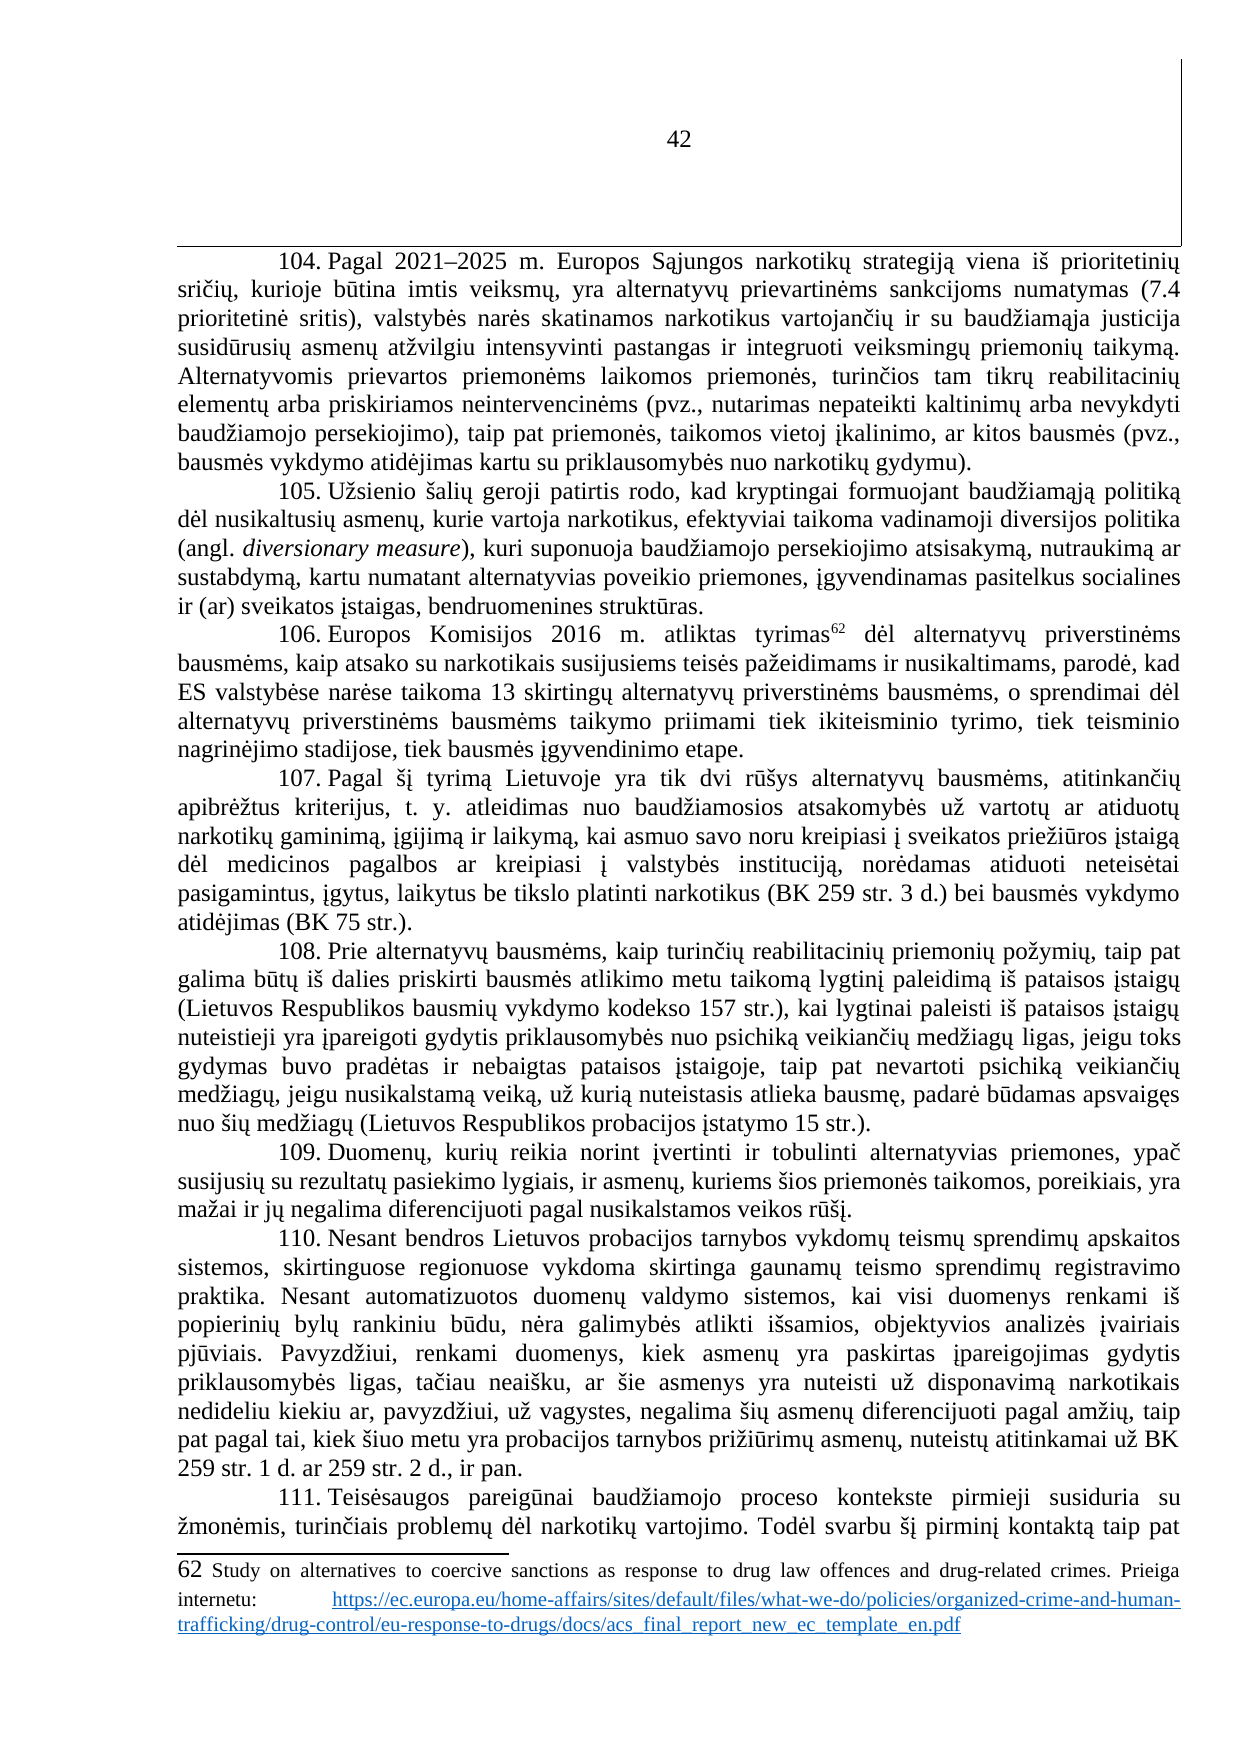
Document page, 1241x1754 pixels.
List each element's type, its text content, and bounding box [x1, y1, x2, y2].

text 111. Teisėsaugos pareigūnai baudžiamojo proceso kontekste pirmieji susiduria su žmonėmis, turinčiais problemų dėl narkotikų vartojimo. Todėl svarbu šį pirminį kontaktą taip pat [177, 1482, 1181, 1539]
text 109. Duomenų, kurių reikia norint įvertinti ir tobulinti alternatyvias priemones, ypač susijusių su rezultatų pasiekimo lygiais, ir asmenų, kuriems šios priemonės taikomos, poreikiais, yra mažai ir jų negalima diferencijuoti pagal nusikalstamos veikos rūšį. [177, 1137, 1181, 1223]
text 110. Nesant bendros Lietuvos probacijos tarnybos vykdomų teismų sprendimų apskaitos sistemos, skirtinguose regionuose vykdoma skirtinga gaunamų teismo sprendimų registravimo praktika. Nesant automatizuotos duomenų valdymo sistemos, kai visi duomenys renkami iš popierinių bylų rankiniu būdu, nėra galimybės atlikti išsamios, objektyvios analizės įvairiais pjūviais. Pavyzdžiui, renkami duomenys, kiek asmenų yra paskirtas įpareigojimas gydytis priklausomybės ligas, tačiau neaišku, ar šie asmenys yra nuteisti už disponavimą narkotikais nedideliu kiekiu ar, pavyzdžiui, už vagystes, negalima šių asmenų diferencijuoti pagal amžių, taip pat pagal tai, kiek šiuo metu yra probacijos tarnybos prižiūrimų asmenų, nuteistų atitinkamai už BK 259 str. 1 d. ar 259 str. 2 d., ir pan. [177, 1223, 1181, 1482]
text 107. Pagal šį tyrimą Lietuvoje yra tik dvi rūšys alternatyvų bausmėms, atitinkančių apibrėžtus kriterijus, t. y. atleidimas nuo baudžiamosios atsakomybės už vartotų ar atiduotų narkotikų gaminimą, įgijimą ir laikymą, kai asmuo savo noru kreipiasi į sveikatos priežiūros įstaigą dėl medicinos pagalbos ar kreipiasi į valstybės instituciją, norėdamas atiduoti neteisėtai pasigamintus, įgytus, laikytus be tikslo platinti narkotikus (BK 259 str. 3 d.) bei bausmės vykdymo atidėjimas (BK 75 str.). [177, 763, 1181, 936]
text 105. Užsienio šalių geroji patirtis rodo, kad kryptingai formuojant baudžiamąją politiką dėl nusikaltusių asmenų, kurie vartoja narkotikus, efektyviai taikoma vadinamoji diversijos politika (angl. diversionary measure), kuri suponuoja baudžiamojo persekiojimo atsisakymą, nutraukimą ar sustabdymą, kartu numatant alternatyvias poveikio priemones, įgyvendinamas pasitelkus socialines ir (ar) sveikatos įstaigas, bendruomenines struktūras. [177, 476, 1181, 619]
text 106. Europos Komisijos 2016 m. atliktas tyrimas dėl alternatyvų priverstinėms bausmėms, kaip atsako su narkotikais susijusiems teisės pažeidimams ir nusikaltimams, parodė, kad ES valstybėse narėse taikoma 13 skirtingų alternatyvų priverstinėms bausmėms, o sprendimai dėl alternatyvų priverstinėms bausmėms taikymo priimami tiek ikiteisminio tyrimo, tiek teisminio nagrinėjimo stadijose, tiek bausmės įgyvendinimo etape. [177, 619, 1181, 763]
text Study on alternatives to coercive sanctions as response to drug law offences and drug-related crimes. Prieiga internetu: https://ec.europa.eu/home-affairs/sites/default/files/what-we-do/policies/organized-crime-and-human-trafficking/drug-control/eu-response-to-drugs/docs/acs_final_report_new_ec_template_en.pdf [177, 1554, 1181, 1636]
text 108. Prie alternatyvų bausmėms, kaip turinčių reabilitacinių priemonių požymių, taip pat galima būtų iš dalies priskirti bausmės atlikimo metu taikomą lygtinį paleidimą iš pataisos įstaigų (Lietuvos Respublikos bausmių vykdymo kodekso 157 str.), kai lygtinai paleisti iš pataisos įstaigų nuteistieji yra įpareigoti gydytis priklausomybės nuo psichiką veikiančių medžiagų ligas, jeigu toks gydymas buvo pradėtas ir nebaigtas pataisos įstaigoje, taip pat nevartoti psichiką veikiančių medžiagų, jeigu nusikalstamą veiką, už kurią nuteistasis atlieka bausmę, padarė būdamas apsvaigęs nuo šių medžiagų (Lietuvos Respublikos probacijos įstatymo 15 str.). [177, 936, 1181, 1137]
text 104. Pagal 2021–2025 m. Europos Sąjungos narkotikų strategiją viena iš prioritetinių sričių, kurioje būtina imtis veiksmų, yra alternatyvų prievartinėms sankcijoms numatymas (7.4 prioritetinė sritis), valstybės narės skatinamos narkotikus vartojančių ir su baudžiamąja justicija susidūrusių asmenų atžvilgiu intensyvinti pastangas ir integruoti veiksmingų priemonių taikymą. Alternatyvomis prievartos priemonėms laikomos priemonės, turinčios tam tikrų reabilitacinių elementų arba priskiriamos neintervencinėms (pvz., nutarimas nepateikti kaltinimų arba nevykdyti baudžiamojo persekiojimo), taip pat priemonės, taikomos vietoj įkalinimo, ar kitos bausmės (pvz., bausmės vykdymo atidėjimas kartu su priklausomybės nuo narkotikų gydymu). [177, 246, 1181, 476]
